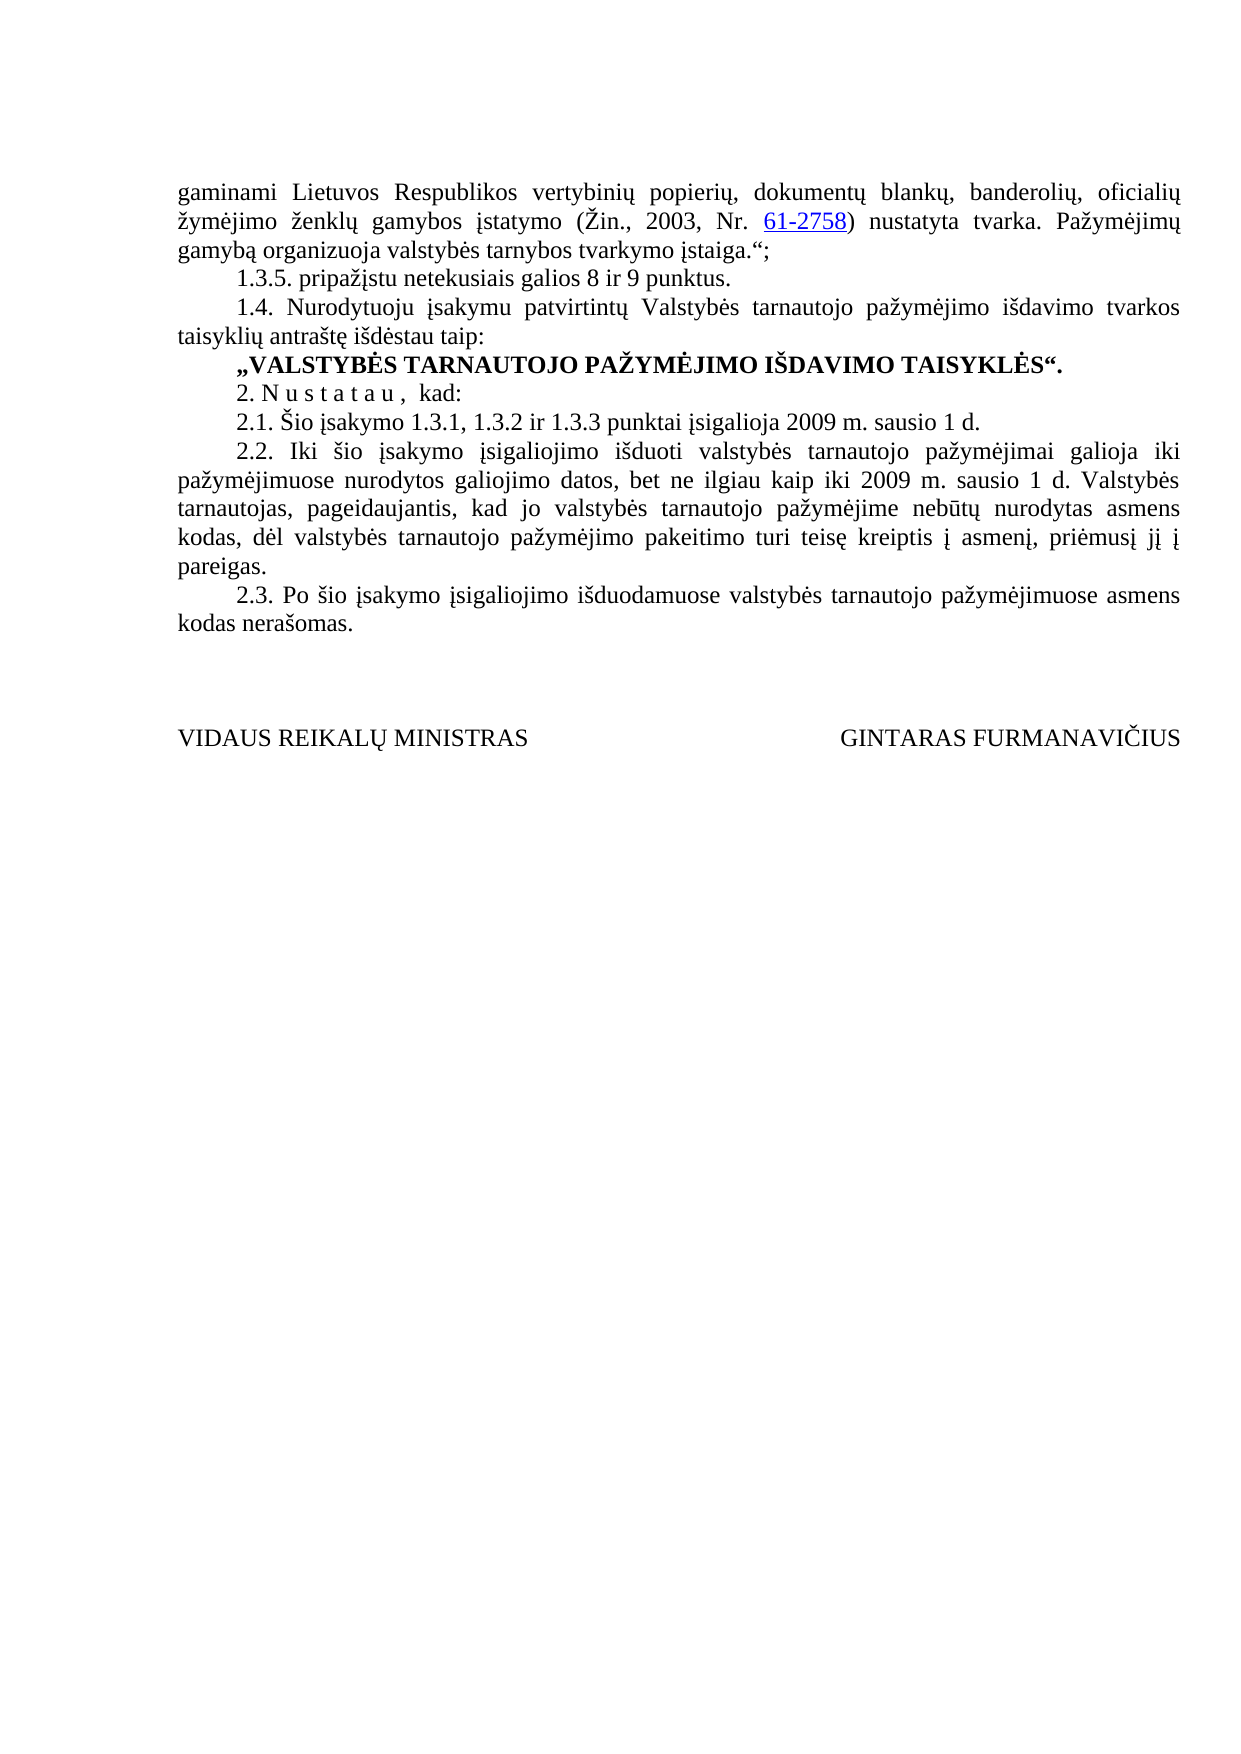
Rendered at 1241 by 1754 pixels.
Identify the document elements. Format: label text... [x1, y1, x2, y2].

text 1.4. Nurodytuoju įsakymu patvirtintų Valstybės tarnautojo pažymėjimo išdavimo tvarkos taisyklių antraštę išdėstau taip: [177, 292, 1181, 350]
text VIDAUS REIKALŲ MINISTRAS GINTARAS FURMANAVIČIUS [177, 723, 1181, 752]
text 2.1. Šio įsakymo 1.3.1, 1.3.2 ir 1.3.3 punktai įsigalioja 2009 m. sausio 1 d. [177, 407, 1181, 436]
text gaminami Lietuvos Respublikos vertybinių popierių, dokumentų blankų, banderolių, oficialių žymėjimo ženklų gamybos įstatymo (Žin., 2003, Nr. 61-2758) nustatyta tvarka. Pažymėjimų gamybą organizuoja valstybės tarnybos tvarkymo įstaiga.“; [177, 177, 1181, 263]
text „VALSTYBĖS TARNAUTOJO PAŽYMĖJIMO IŠDAVIMO TAISYKLĖS“. [177, 350, 1181, 378]
text 2.3. Po šio įsakymo įsigaliojimo išduodamuose valstybės tarnautojo pažymėjimuose asmens kodas nerašomas. [177, 580, 1181, 637]
text 1.3.5. pripažįstu netekusiais galios 8 ir 9 punktus. [177, 263, 1181, 292]
text 2.2. Iki šio įsakymo įsigaliojimo išduoti valstybės tarnautojo pažymėjimai galioja iki pažymėjimuose nurodytos galiojimo datos, bet ne ilgiau kaip iki 2009 m. sausio 1 d. Valstybės tarnautojas, pageidaujantis, kad jo valstybės tarnautojo pažymėjime nebūtų nurodytas asmens kodas, dėl valstybės tarnautojo pažymėjimo pakeitimo turi teisę kreiptis į asmenį, priėmusį jį į pareigas. [177, 436, 1181, 580]
text 2. Nustatau, kad: [177, 378, 1181, 407]
